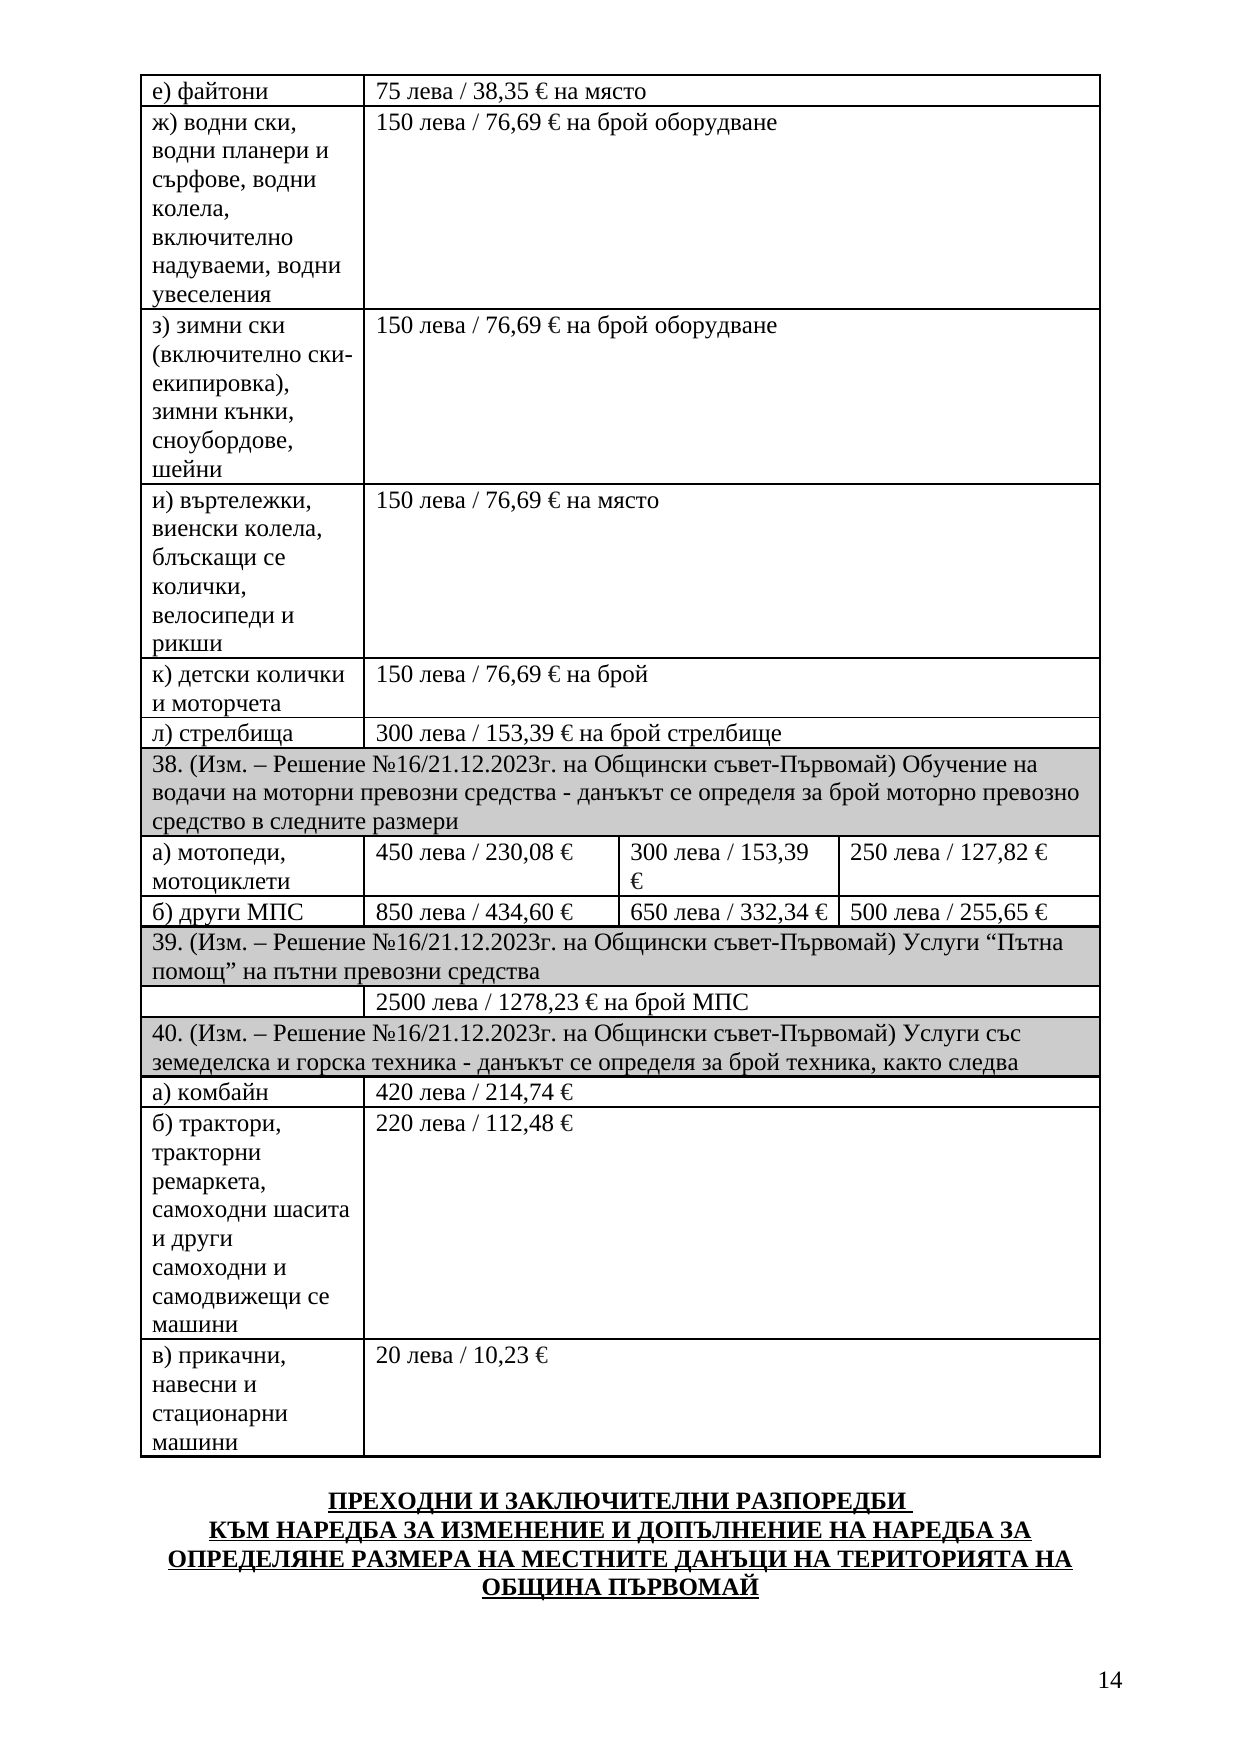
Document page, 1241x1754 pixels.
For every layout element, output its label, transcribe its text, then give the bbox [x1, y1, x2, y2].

table_cell л) стрелбища [142, 718, 363, 747]
table_cell и) въртележки, виенски колела, блъскащи се колички, велосипеди и рикши [142, 485, 363, 657]
table_cell 38. (Изм. – Решение №16/21.12.2023г. на Общински съвет-Първомай) Обучение на водачи на моторни превозни средства - данъкът се определя за брой моторно превозно средство в следните размери [142, 749, 1099, 835]
table_cell 75 лева / 38,35 € на място [365, 76, 1099, 105]
table_cell 650 лева / 332,34 € [620, 897, 838, 925]
table_cell 150 лева / 76,69 € на брой оборудване [365, 310, 1099, 483]
table_cell а) мотопеди, мотоциклети [142, 837, 363, 894]
table_cell 150 лева / 76,69 € на място [365, 485, 1099, 657]
table_cell 39. (Изм. – Решение №16/21.12.2023г. на Общински съвет-Първомай) Услуги “Пътна помощ” на пътни превозни средства [142, 928, 1099, 985]
table_cell 850 лева / 434,60 € [365, 897, 618, 925]
table_cell [142, 987, 363, 1016]
text КЪМ НАРЕДБА ЗА ИЗМЕНЕНИЕ И ДОПЪЛНЕНИЕ НА НАРЕДБА ЗА ОПРЕДЕЛЯНЕ РАЗМЕРА НА МЕСТНИТЕ ДАНЪЦИ НА ТЕРИТОРИЯТА НА ОБЩИНА ПЪРВОМАЙ [118, 1515, 1122, 1601]
table_cell б) трактори, тракторни ремаркета, самоходни шасита и други самоходни и самодвижещи се машини [142, 1108, 363, 1338]
table_cell 500 лева / 255,65 € [840, 897, 1099, 925]
table_cell 220 лева / 112,48 € [365, 1108, 1099, 1338]
table_cell к) детски колички и моторчета [142, 659, 363, 717]
table_cell з) зимни ски (включително ски-екипировка), зимни кънки, сноубордове, шейни [142, 310, 363, 483]
table_cell 300 лева / 153,39 € [620, 837, 838, 894]
text ПРЕХОДНИ И ЗАКЛЮЧИТЕЛНИ РАЗПОРЕДБИ [118, 1486, 1122, 1515]
table_cell 20 лева / 10,23 € [365, 1340, 1099, 1455]
table_cell е) файтони [142, 76, 363, 105]
table_cell 450 лева / 230,08 € [365, 837, 618, 894]
table_cell ж) водни ски, водни планери и сърфове, водни колела, включително надуваеми, водни увеселения [142, 107, 363, 308]
table_cell в) прикачни, навесни и стационарни машини [142, 1340, 363, 1455]
table_cell 2500 лева / 1278,23 € на брой МПС [365, 987, 1099, 1016]
table_cell 150 лева / 76,69 € на брой [365, 659, 1099, 717]
table_cell 40. (Изм. – Решение №16/21.12.2023г. на Общински съвет-Първомай) Услуги със земеделска и горска техника - данъкът се определя за брой техника, както следва [142, 1018, 1099, 1075]
table_cell 150 лева / 76,69 € на брой оборудване [365, 107, 1099, 308]
table_cell 420 лева / 214,74 € [365, 1078, 1099, 1106]
table_cell б) други МПС [142, 897, 363, 925]
table_cell а) комбайн [142, 1078, 363, 1106]
table_cell 250 лева / 127,82 € [840, 837, 1099, 894]
table_cell 300 лева / 153,39 € на брой стрелбище [365, 718, 1099, 747]
